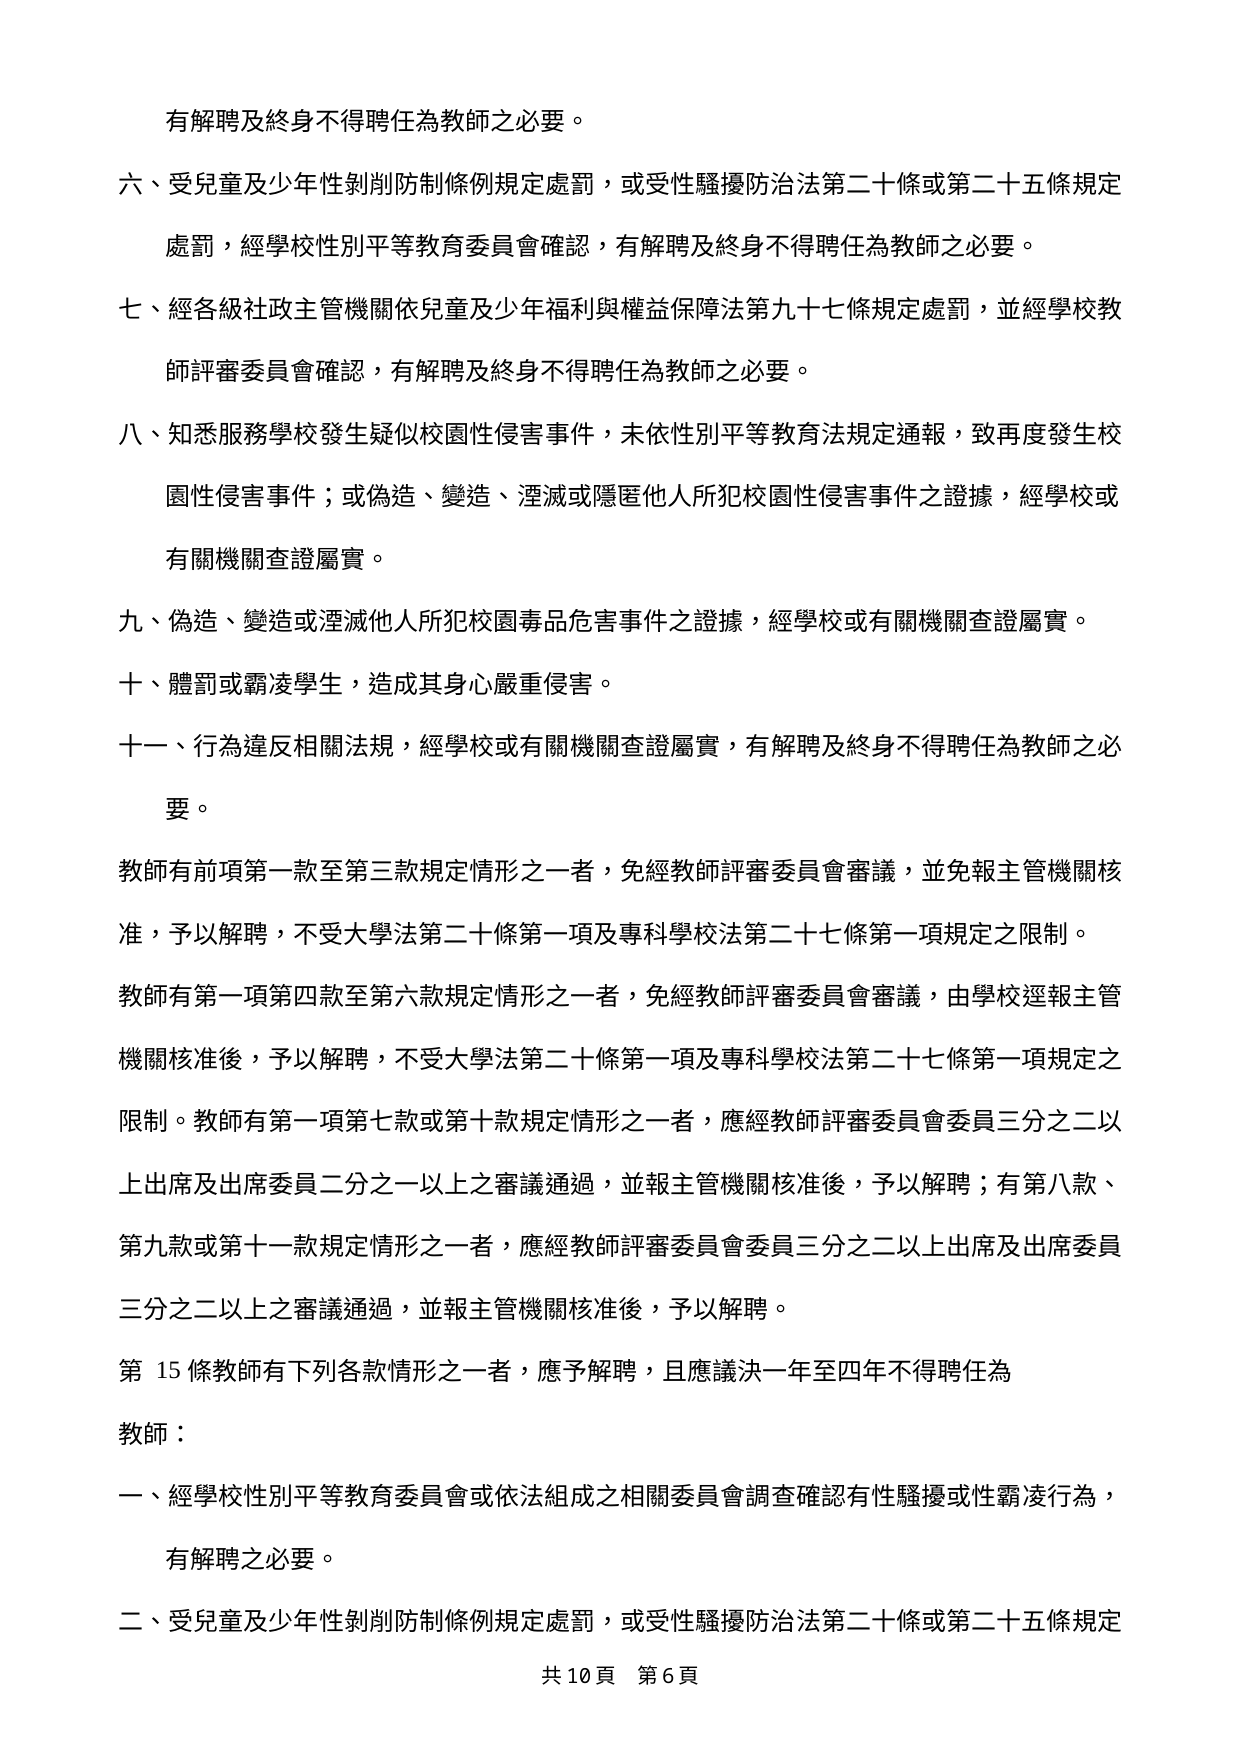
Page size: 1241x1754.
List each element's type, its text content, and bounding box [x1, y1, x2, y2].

text 七、經各級社政主管機關依兒童及少年福利與權益保障法第九十七條規定處罰，並經學校教師評審委員會確認，有解聘及終身不得聘任為教師之必要。 [118, 266, 1122, 391]
text 八、知悉服務學校發生疑似校園性侵害事件，未依性別平等教育法規定通報，致再度發生校園性侵害事件；或偽造、變造、湮滅或隱匿他人所犯校園性侵害事件之證據，經學校或有關機關查證屬實。 [118, 391, 1122, 578]
text 九、偽造、變造或湮滅他人所犯校園毒品危害事件之證據，經學校或有關機關查證屬實。 [118, 578, 1122, 641]
text 十一、行為違反相關法規，經學校或有關機關查證屬實，有解聘及終身不得聘任為教師之必要。 [118, 703, 1122, 828]
text 一、經學校性別平等教育委員會或依法組成之相關委員會調查確認有性騷擾或性霸凌行為，有解聘之必要。 [118, 1453, 1122, 1578]
text 有解聘及終身不得聘任為教師之必要。 [118, 78, 1122, 141]
text 二、受兒童及少年性剝削防制條例規定處罰，或受性騷擾防治法第二十條或第二十五條規定 [118, 1578, 1122, 1641]
text 第 15 條教師有下列各款情形之一者，應予解聘，且應議決一年至四年不得聘任為 [118, 1328, 1122, 1391]
text 十、體罰或霸凌學生，造成其身心嚴重侵害。 [118, 641, 1122, 703]
text 教師有前項第一款至第三款規定情形之一者，免經教師評審委員會審議，並免報主管機關核准，予以解聘，不受大學法第二十條第一項及專科學校法第二十七條第一項規定之限制。 [118, 828, 1122, 953]
text 教師有第一項第四款至第六款規定情形之一者，免經教師評審委員會審議，由學校逕報主管機關核准後，予以解聘，不受大學法第二十條第一項及專科學校法第二十七條第一項規定之限制。教師有第一項第七款或第十款規定情形之一者，應經教師評審委員會委員三分之二以上出席及出席委員二分之一以上之審議通過，並報主管機關核准後，予以解聘；有第八款、第九款或第十一款規定情形之一者，應經教師評審委員會委員三分之二以上出席及出席委員三分之二以上之審議通過，並報主管機關核准後，予以解聘。 [118, 953, 1122, 1328]
text 六、受兒童及少年性剝削防制條例規定處罰，或受性騷擾防治法第二十條或第二十五條規定處罰，經學校性別平等教育委員會確認，有解聘及終身不得聘任為教師之必要。 [118, 141, 1122, 266]
text 教師： [118, 1391, 1122, 1453]
